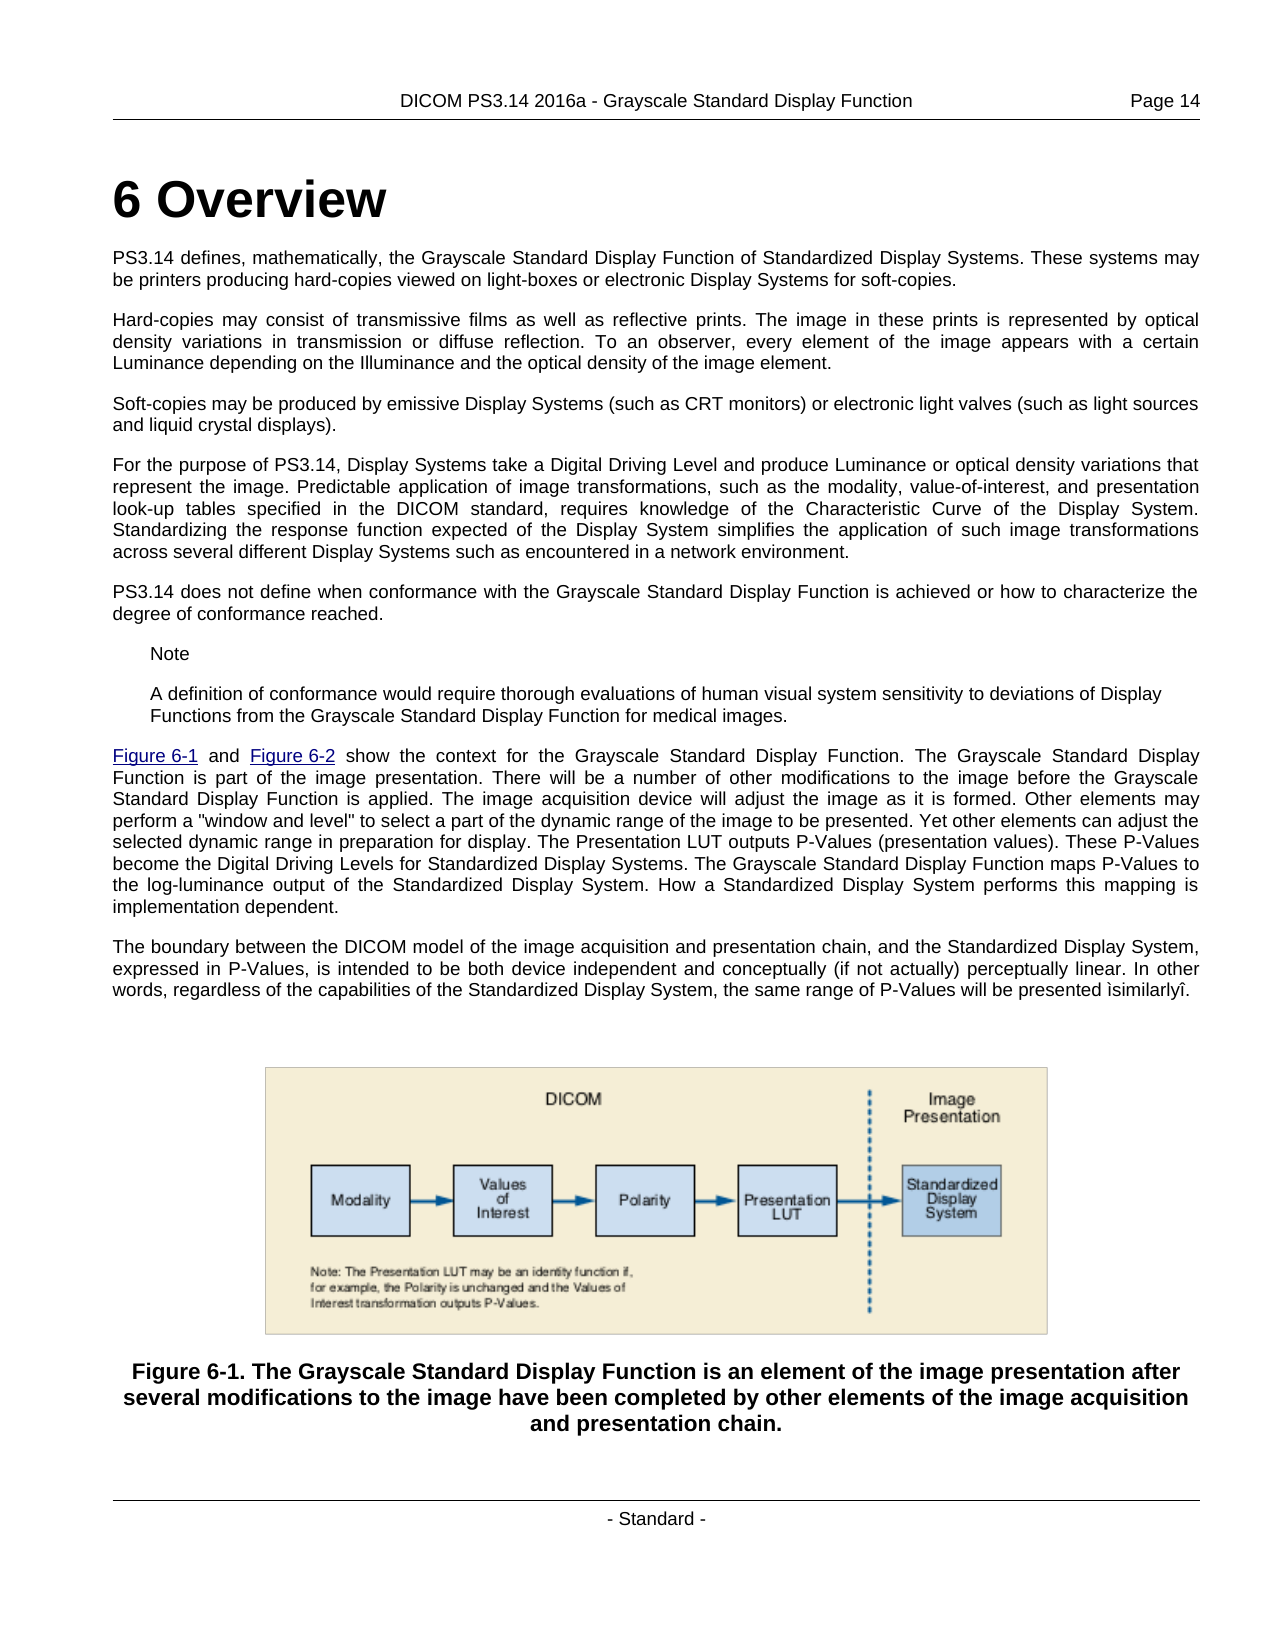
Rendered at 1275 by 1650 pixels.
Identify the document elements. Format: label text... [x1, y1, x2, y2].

text Figure 6-1. The Grayscale Standard Display Function is an element of the image presentation after several modifications to the image have been completed by other elements of the image acquisition and presentation chain. [112, 1358, 1200, 1436]
text For the purpose of PS3.14, Display Systems take a Digital Driving Level and produce Luminance or optical density variations that represent the image. Predictable application of image transformations, such as the modality, value-of-interest, and presentation look-up tables specified in the DICOM standard, requires knowledge of the Characteristic Curve of the Display System. Standardizing the response function expected of the Display System simplifies the application of such image transformations across several different Display Systems such as encountered in a network environment. [112, 454, 1200, 562]
text The boundary between the DICOM model of the image acquisition and presentation chain, and the Standardized Display System, expressed in P-Values, is intended to be both device independent and conceptually (if not actually) perceptually linear. In other words, regardless of the capabilities of the Standardized Display System, the same range of P-Values will be presented ìsimilarlyî. [112, 936, 1200, 1001]
text Note [150, 643, 1162, 664]
picture [264, 1067, 1049, 1336]
text A definition of conformance would require thorough evaluations of human visual system sensitivity to deviations of Display Functions from the Grayscale Standard Display Function for medical images. [150, 683, 1162, 726]
text 6 Overview [112, 169, 1200, 228]
text Soft-copies may be produced by emissive Display Systems (such as CRT monitors) or electronic light valves (such as light sources and liquid crystal displays). [112, 392, 1200, 436]
text PS3.14 does not define when conformance with the Grayscale Standard Display Function is achieved or how to characterize the degree of conformance reached. [112, 581, 1200, 624]
text PS3.14 defines, mathematically, the Grayscale Standard Display Function of Standardized Display Systems. These systems may be printers producing hard-copies viewed on light-boxes or electronic Display Systems for soft-copies. [112, 247, 1200, 290]
text Hard-copies may consist of transmissive films as well as reflective prints. The image in these prints is represented by optical density variations in transmission or diffuse reflection. To an observer, every element of the image appears with a certain Luminance depending on the Illuminance and the optical density of the image element. [112, 309, 1200, 374]
text Figure 6-1 and Figure 6-2 show the context for the Grayscale Standard Display Function. The Grayscale Standard Display Function is part of the image presentation. There will be a number of other modifications to the image before the Grayscale Standard Display Function is applied. The image acquisition device will adjust the image as it is formed. Other elements may perform a "window and level" to select a part of the dynamic range of the image to be presented. Yet other elements can adjust the selected dynamic range in preparation for display. The Presentation LUT outputs P-Values (presentation values). These P-Values become the Digital Driving Levels for Standardized Display Systems. The Grayscale Standard Display Function maps P-Values to the log-luminance output of the Standardized Display System. How a Standardized Display System performs this mapping is implementation dependent. [112, 745, 1200, 917]
